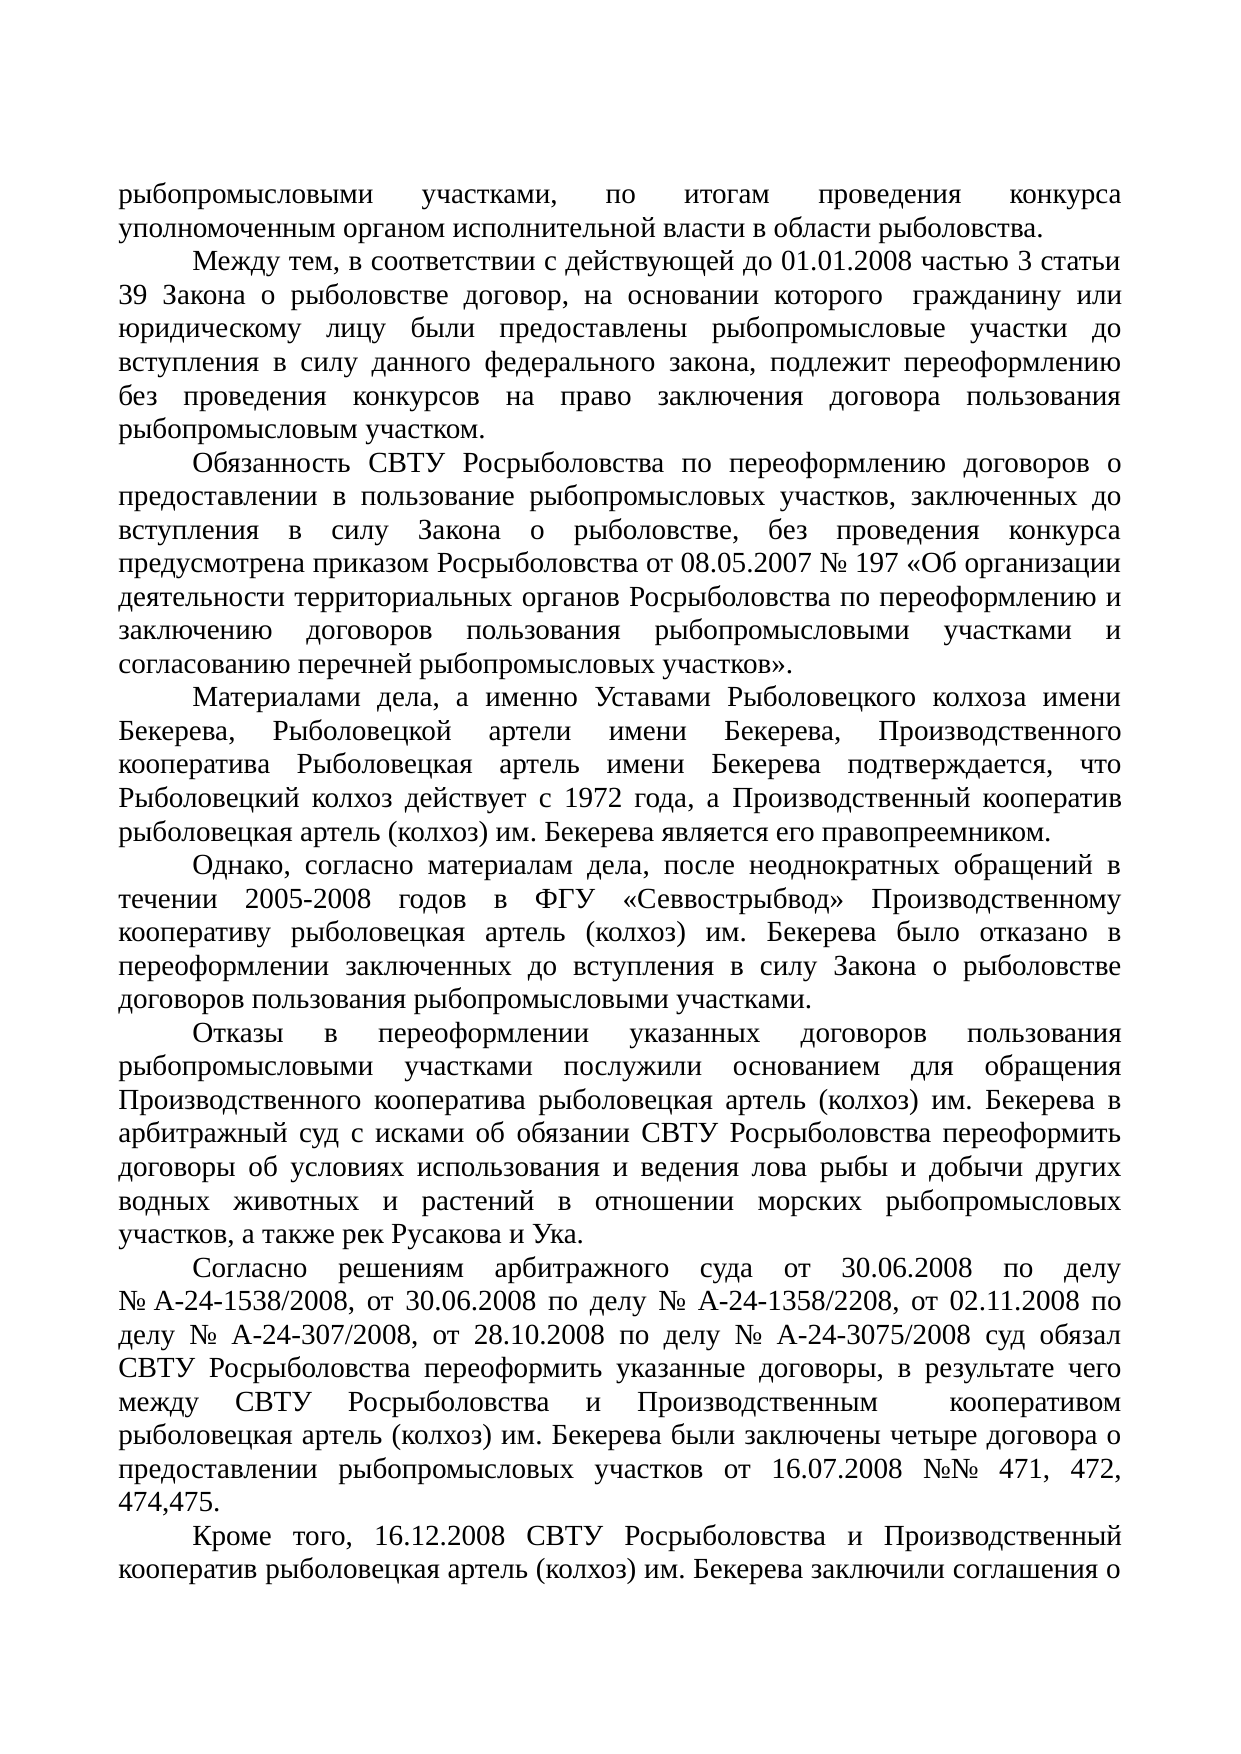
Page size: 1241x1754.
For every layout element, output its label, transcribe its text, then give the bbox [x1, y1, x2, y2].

text Между тем, в соответствии с действующей до 01.01.2008 частью 3 статьи 39 Закона о рыболовстве договор, на основании которого гражданину или юридическому лицу были предоставлены рыбопромысловые участки до вступления в силу данного федерального закона, подлежит переоформлению без проведения конкурсов на право заключения договора пользования рыбопромысловым участком. [118, 243, 1122, 445]
text Однако, согласно материалам дела, после неоднократных обращений в течении 2005-2008 годов в ФГУ «Севвострыбвод» Производственному кооперативу рыболовецкая артель (колхоз) им. Бекерева было отказано в переоформлении заключенных до вступления в силу Закона о рыболовстве договоров пользования рыбопромысловыми участками. [118, 847, 1122, 1015]
text Обязанность СВТУ Росрыболовства по переоформлению договоров о предоставлении в пользование рыбопромысловых участков, заключенных до вступления в силу Закона о рыболовстве, без проведения конкурса предусмотрена приказом Росрыболовства от 08.05.2007 № 197 «Об организации деятельности территориальных органов Росрыболовства по переоформлению и заключению договоров пользования рыбопромысловыми участками и согласованию перечней рыбопромысловых участков». [118, 445, 1122, 679]
text Согласно решениям арбитражного суда от 30.06.2008 по делу № А‑24‑1538/2008, от 30.06.2008 по делу № А-24-1358/2208, от 02.11.2008 по делу № А-24-307/2008, от 28.10.2008 по делу № А-24-3075/2008 суд обязал СВТУ Росрыболовства переоформить указанные договоры, в результате чего между СВТУ Росрыболовства и Производственным кооперативом рыболовецкая артель (колхоз) им. Бекерева были заключены четыре договора о предоставлении рыбопромысловых участков от 16.07.2008 №№ 471, 472, 474,475. [118, 1250, 1122, 1518]
text рыбопромысловыми участками, по итогам проведения конкурса уполномоченным органом исполнительной власти в области рыболовства. [118, 176, 1122, 243]
text Кроме того, 16.12.2008 СВТУ Росрыболовства и Производственный кооператив рыболовецкая артель (колхоз) им. Бекерева заключили соглашения о [118, 1518, 1122, 1585]
text Отказы в переоформлении указанных договоров пользования рыбопромысловыми участками послужили основанием для обращения Производственного кооператива рыболовецкая артель (колхоз) им. Бекерева в арбитражный суд с исками об обязании СВТУ Росрыболовства переоформить договоры об условиях использования и ведения лова рыбы и добычи других водных животных и растений в отношении морских рыбопромысловых участков, а также рек Русакова и Ука. [118, 1015, 1122, 1250]
text Материалами дела, а именно Уставами Рыболовецкого колхоза имени Бекерева, Рыболовецкой артели имени Бекерева, Производственного кооператива Рыболовецкая артель имени Бекерева подтверждается, что Рыболовецкий колхоз действует с 1972 года, а Производственный кооператив рыболовецкая артель (колхоз) им. Бекерева является его правопреемником. [118, 679, 1122, 847]
